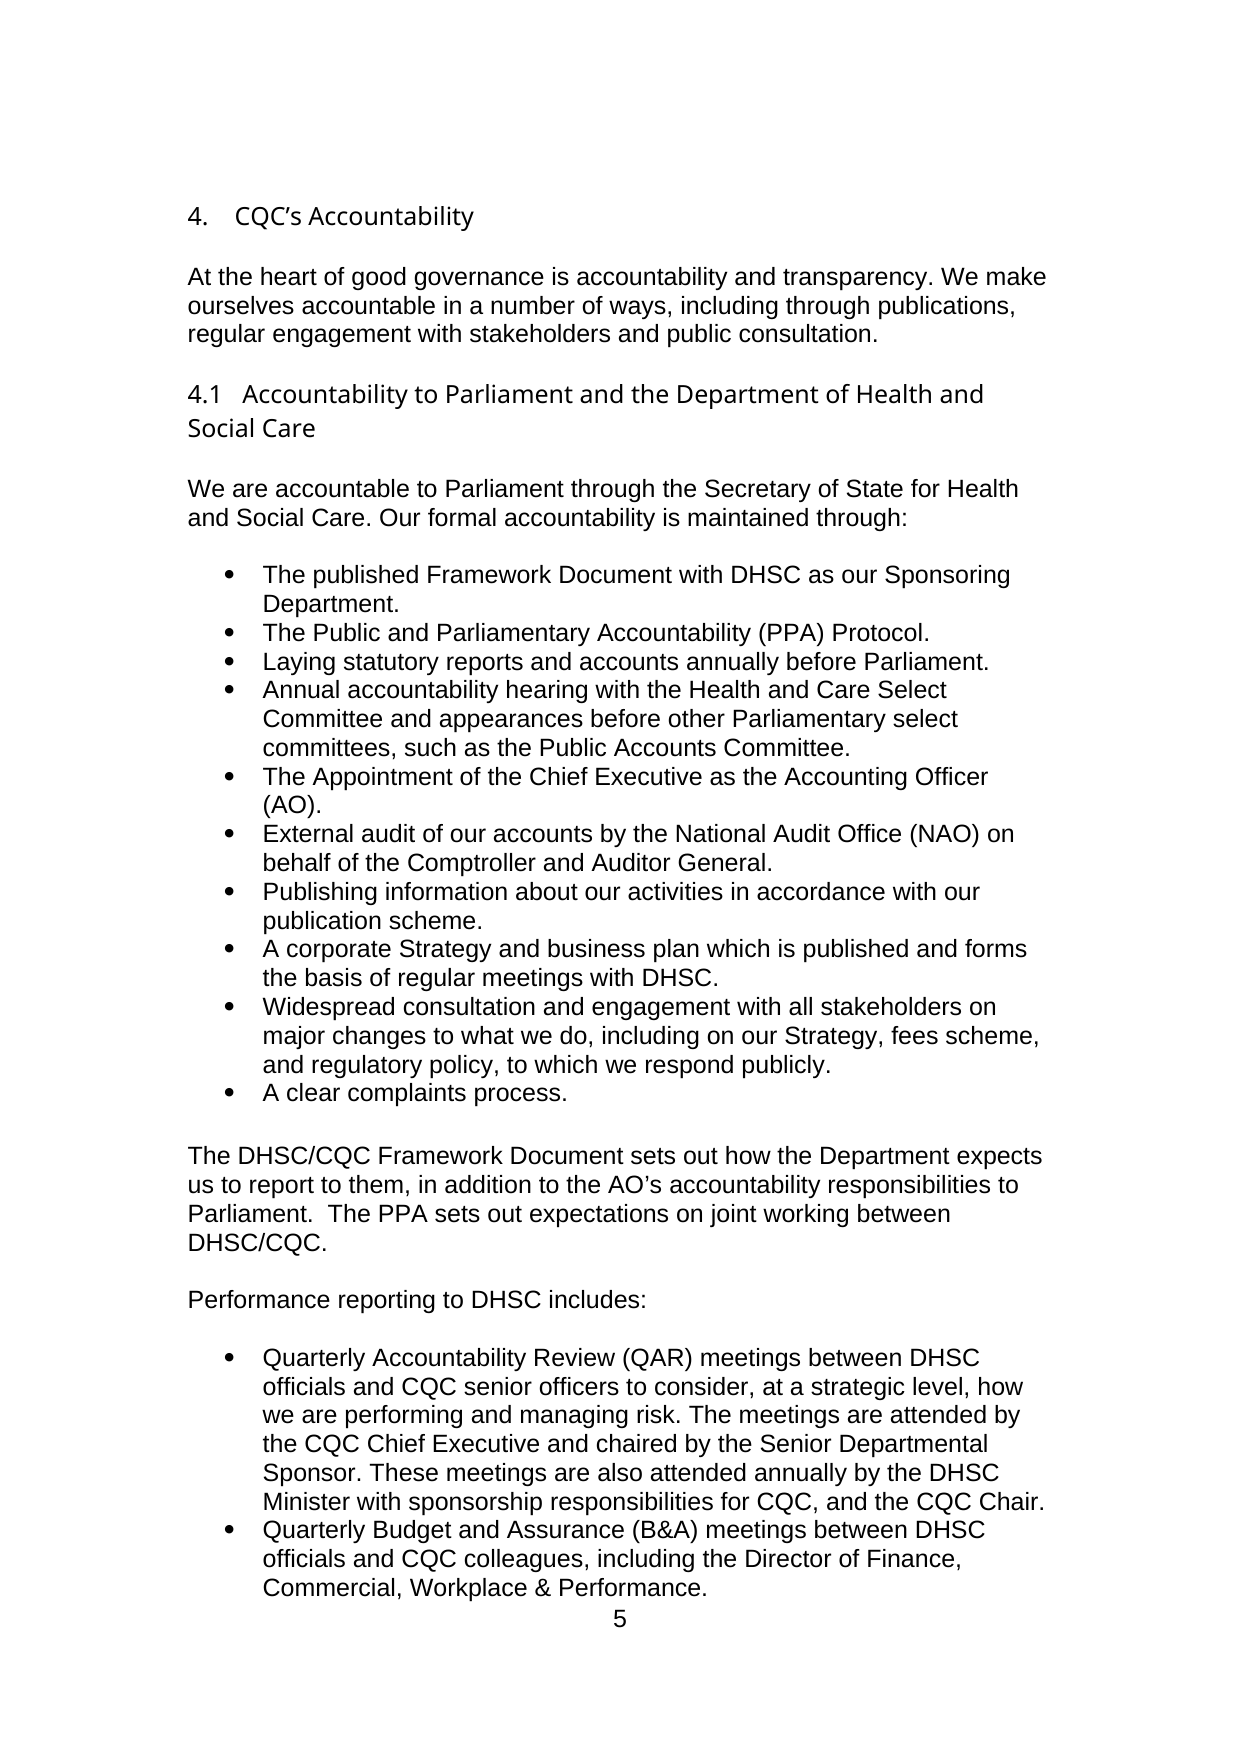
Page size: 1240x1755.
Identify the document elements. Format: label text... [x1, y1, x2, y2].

list The Public and Parliamentary Accountability (PPA) Protocol. [225, 618, 1052, 646]
list Publishing information about our activities in accordance with our publication scheme. [225, 877, 1052, 934]
text 4. CQC’s Accountability [187, 199, 1052, 233]
list Laying statutory reports and accounts annually before Parliament. [225, 646, 1052, 675]
text Performance reporting to DHSC includes: [187, 1285, 1052, 1314]
list The Appointment of the Chief Executive as the Accounting Officer (AO). [225, 762, 1052, 819]
list The published Framework Document with DHSC as our Sponsoring Department. [225, 560, 1052, 618]
text 4.1 Accountability to Parliament and the Department of Health and Social Care [187, 377, 1052, 445]
list Quarterly Accountability Review (QAR) meetings between DHSC officials and CQC senior officers to consider, at a strategic level, how we are performing and managing risk. The meetings are attended by the CQC Chief Executive and chaired by the Senior Departmental Sponsor. These meetings are also attended annually by the DHSC Minister with sponsorship responsibilities for CQC, and the CQC Chair. [225, 1343, 1052, 1515]
text The DHSC/CQC Framework Document sets out how the Department expects us to report to them, in addition to the AO’s accountability responsibilities to Parliament. The PPA sets out expectations on joint working between DHSC/CQC. [187, 1141, 1052, 1256]
list Annual accountability hearing with the Health and Care Select Committee and appearances before other Parliamentary select committees, such as the Public Accounts Committee. [225, 675, 1052, 762]
list Widespread consultation and engagement with all stakeholders on major changes to what we do, including on our Strategy, fees scheme, and regulatory policy, to which we respond publicly. [225, 992, 1052, 1078]
list External audit of our accounts by the National Audit Office (NAO) on behalf of the Comptroller and Auditor General. [225, 819, 1052, 877]
list Quarterly Budget and Assurance (B&A) meetings between DHSC officials and CQC colleagues, including the Director of Finance, Commercial, Workplace & Performance. [225, 1515, 1052, 1602]
text We are accountable to Parliament through the Secretary of State for Health and Social Care. Our formal accountability is maintained through: [187, 474, 1052, 531]
list A clear complaints process. [225, 1078, 1052, 1107]
list A corporate Strategy and business plan which is published and forms the basis of regular meetings with DHSC. [225, 934, 1052, 992]
text At the heart of good governance is accountability and transparency. We make ourselves accountable in a number of ways, including through publications, regular engagement with stakeholders and public consultation. [187, 262, 1052, 348]
